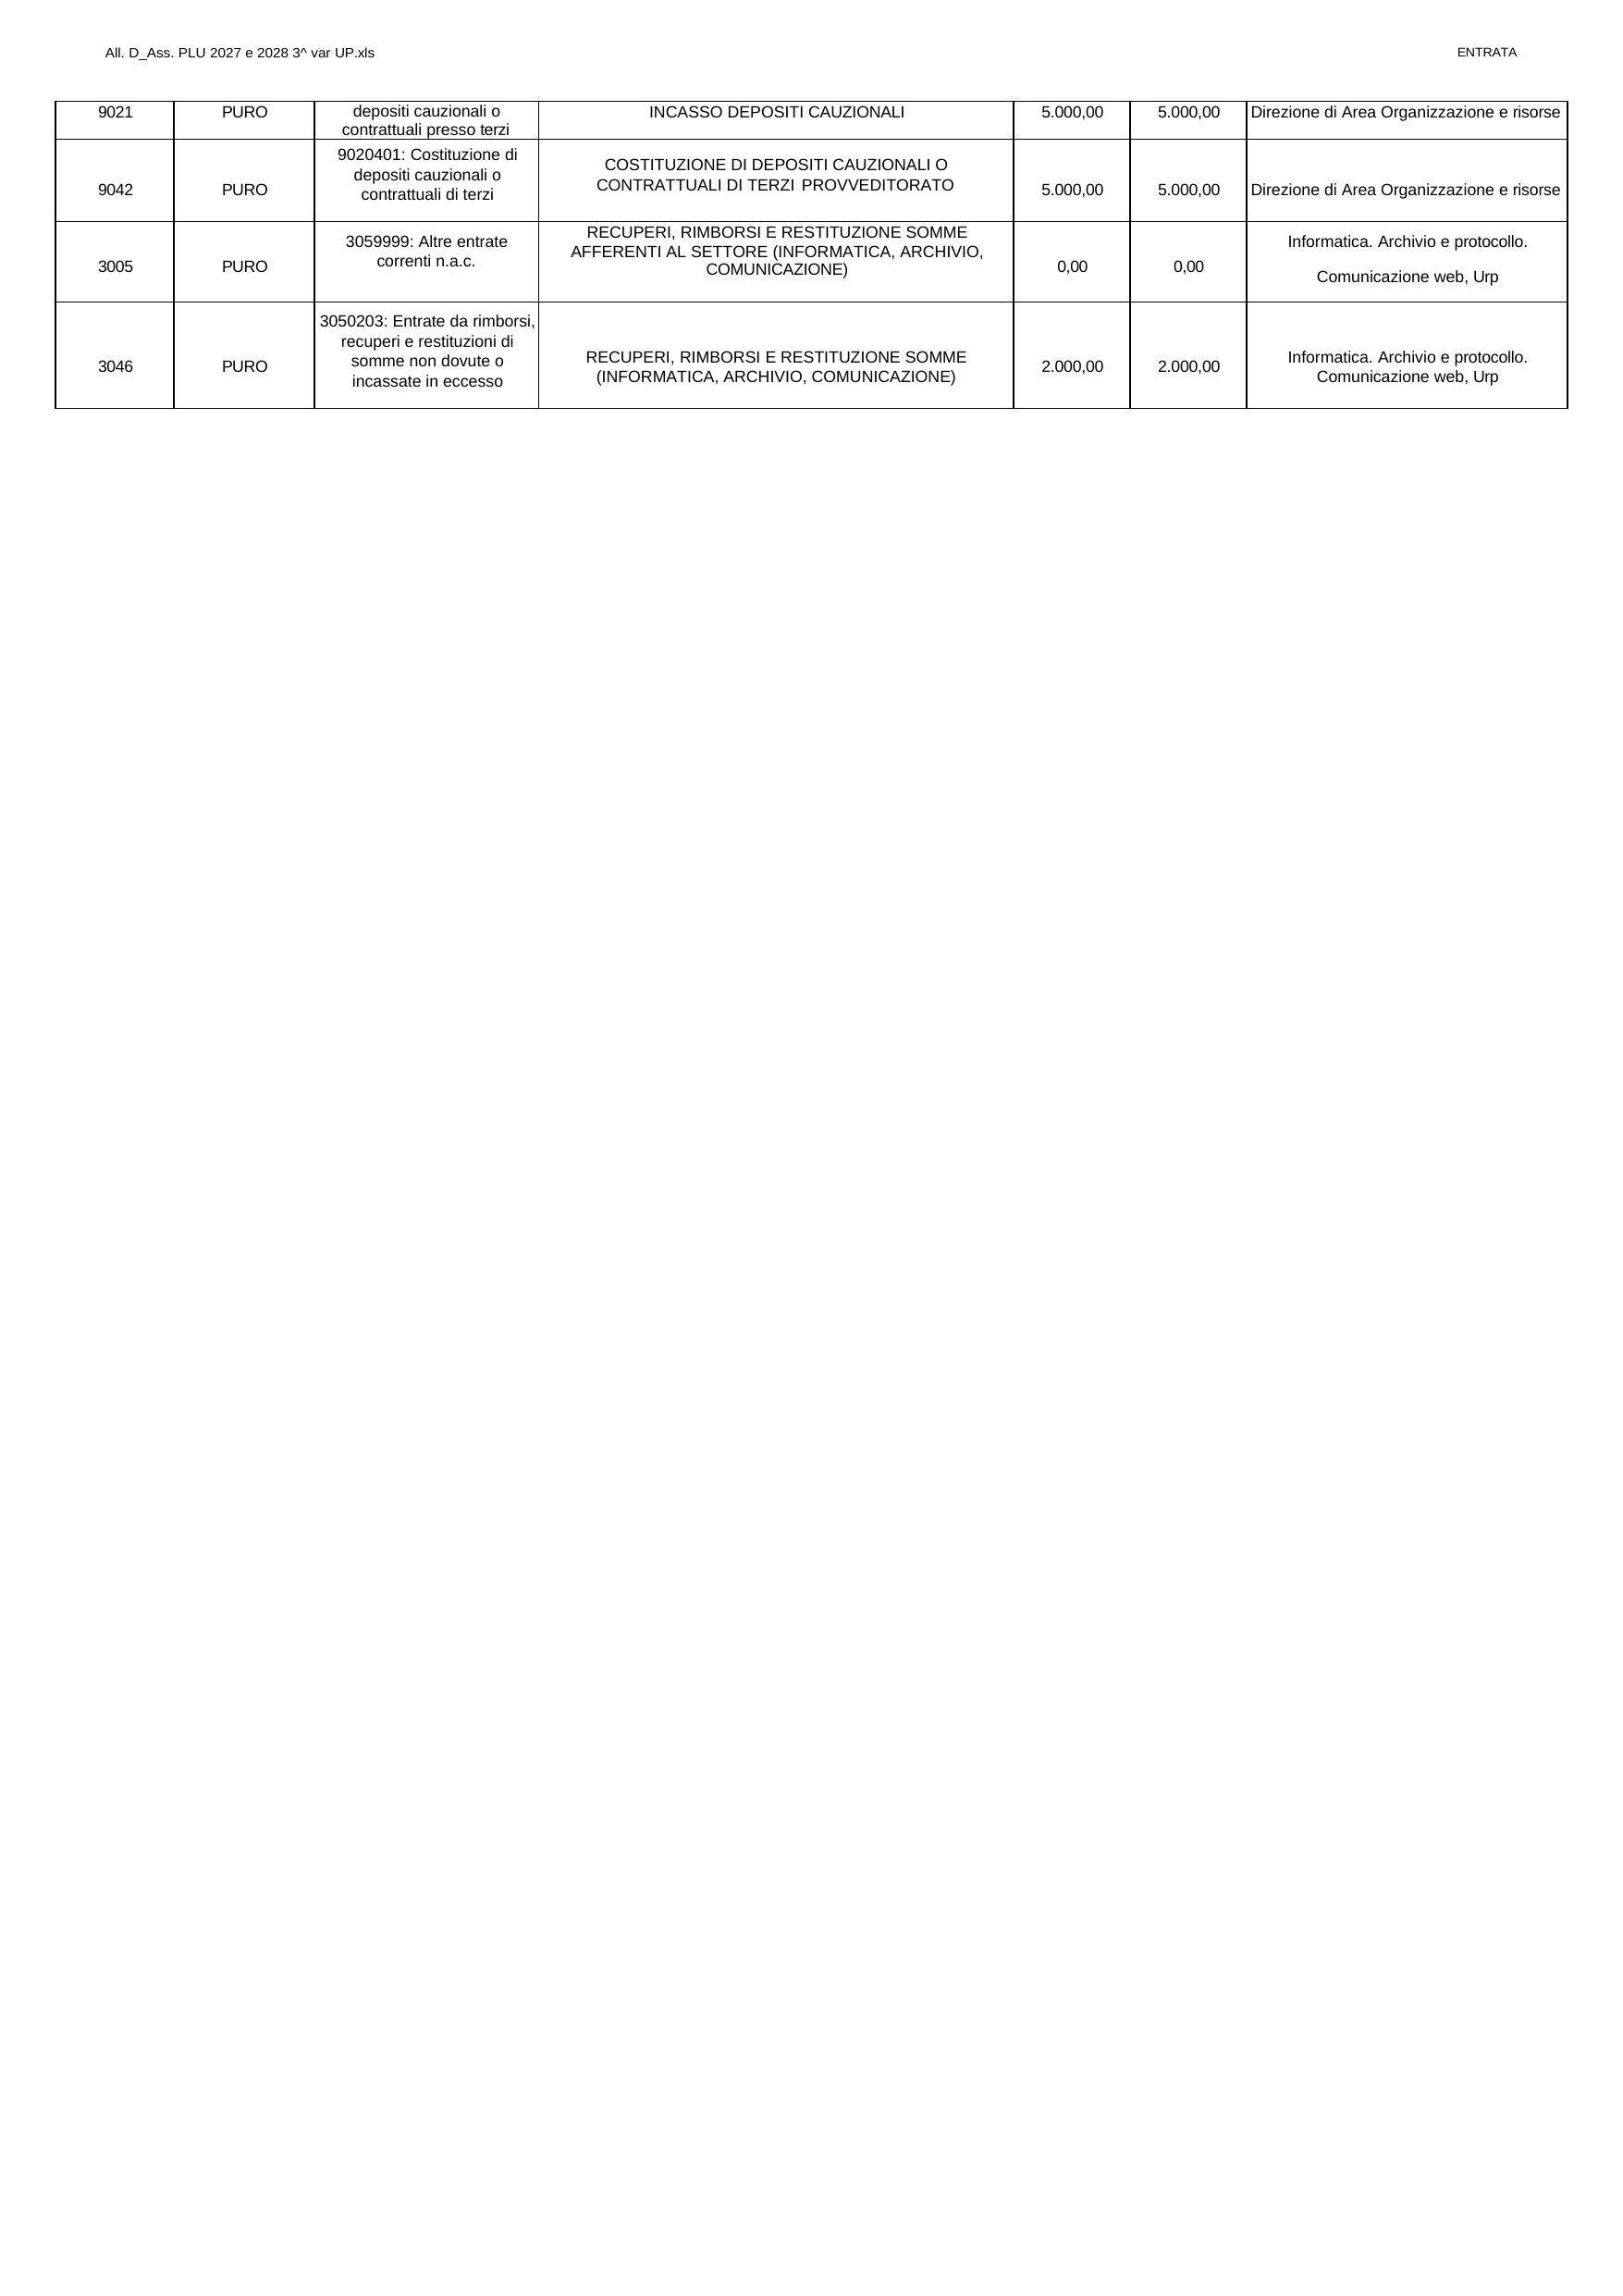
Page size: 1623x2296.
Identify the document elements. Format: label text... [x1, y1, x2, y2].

table_cell 0,00 [1131, 222, 1246, 302]
table_cell 2.000,00 [1014, 302, 1129, 408]
table_cell Direzione di Area Organizzazione e risorse [1248, 140, 1567, 221]
table_cell RECUPERI, RIMBORSI E RESTITUZIONE SOMME (INFORMATICA, ARCHIVIO, COMUNICAZIONE) [539, 302, 1013, 408]
table_cell 5.000,00 [1131, 102, 1246, 138]
table_cell PURO [175, 222, 314, 302]
table_cell Informatica. Archivio e protocollo. Comunicazione web, Urp [1248, 222, 1567, 302]
table_cell PURO [175, 102, 314, 138]
table_cell 9021 [56, 102, 173, 138]
table_cell 0,00 [1014, 222, 1129, 302]
table_cell COSTITUZIONE DI DEPOSITI CAUZIONALI O CONTRATTUALI DI TERZI PROVVEDITORATO [539, 140, 1013, 221]
table_cell 5.000,00 [1131, 140, 1246, 221]
table_cell 3046 [56, 302, 173, 408]
table_cell 5.000,00 [1014, 140, 1129, 221]
table_cell 3059999: Altre entrate correnti n.a.c. [315, 222, 538, 302]
table_cell 5.000,00 [1014, 102, 1129, 138]
table_cell 9042 [56, 140, 173, 221]
table_cell 9020401: Costituzione di depositi cauzionali o contrattuali di terzi [315, 140, 538, 221]
table_cell 3005 [56, 222, 173, 302]
table_cell PURO [175, 140, 314, 221]
table_cell Informatica. Archivio e protocollo. Comunicazione web, Urp [1248, 302, 1567, 408]
table_cell Direzione di Area Organizzazione e risorse [1248, 102, 1567, 138]
table_cell 2.000,00 [1131, 302, 1246, 408]
table_cell 3050203: Entrate da rimborsi, recuperi e restituzioni di somme non dovute o incassate in eccesso [315, 302, 538, 408]
table_cell depositi cauzionali o contrattuali presso terzi [315, 102, 538, 138]
table_cell RECUPERI, RIMBORSI E RESTITUZIONE SOMME AFFERENTI AL SETTORE (INFORMATICA, ARCHIVIO, COMUNICAZIONE) [539, 222, 1013, 302]
table_cell INCASSO DEPOSITI CAUZIONALI [539, 102, 1013, 138]
table_cell PURO [175, 302, 314, 408]
